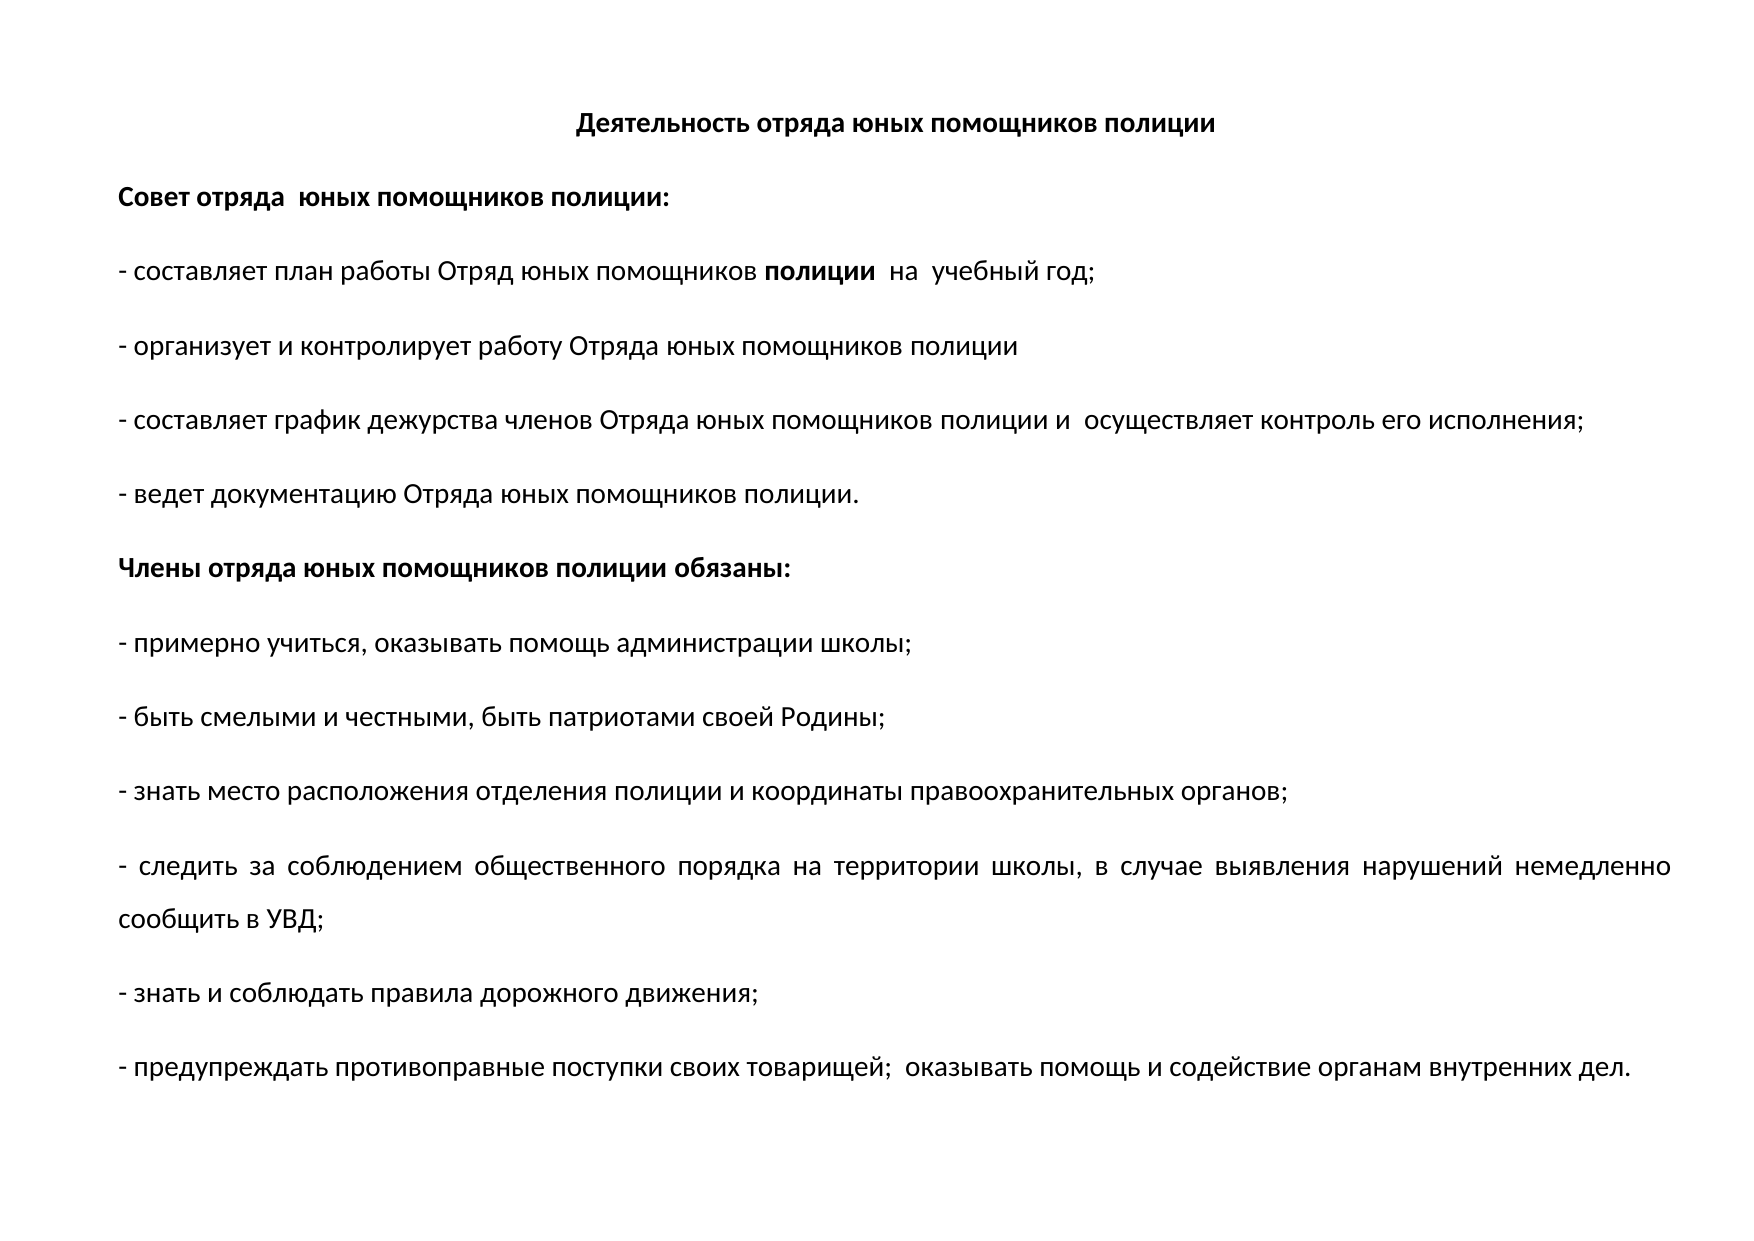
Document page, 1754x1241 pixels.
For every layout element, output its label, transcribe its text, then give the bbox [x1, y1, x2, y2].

text - предупреждать противоправные поступки своих товарищей; оказывать помощь и содействие органам внутренних дел. [118, 1048, 1674, 1084]
text - примерно учиться, оказывать помощь администрации школы; [118, 624, 1674, 659]
text Деятельность отряда юных помощников полиции [118, 104, 1674, 139]
text - быть смелыми и честными, быть патриотами своей Родины; [118, 698, 1674, 734]
text - следить за соблюдением общественного порядка на территории школы, в случае выявления нарушений немедленно сообщить в УВД; [118, 847, 1674, 936]
text Совет отряда юных помощников полиции: [118, 178, 1674, 214]
text - ведет документацию Отряда юных помощников полиции. [118, 475, 1674, 511]
text - составляет план работы Отряд юных помощников полиции на учебный год; [118, 252, 1674, 288]
text - составляет график дежурства членов Отряда юных помощников полиции и осуществляет контроль его исполнения; [118, 401, 1674, 437]
text Члены отряда юных помощников полиции обязаны: [118, 549, 1674, 585]
text - знать и соблюдать правила дорожного движения; [118, 974, 1674, 1010]
text - знать место расположения отделения полиции и координаты правоохранительных органов; [118, 772, 1674, 808]
text - организует и контролирует работу Отряда юных помощников полиции [118, 327, 1674, 362]
